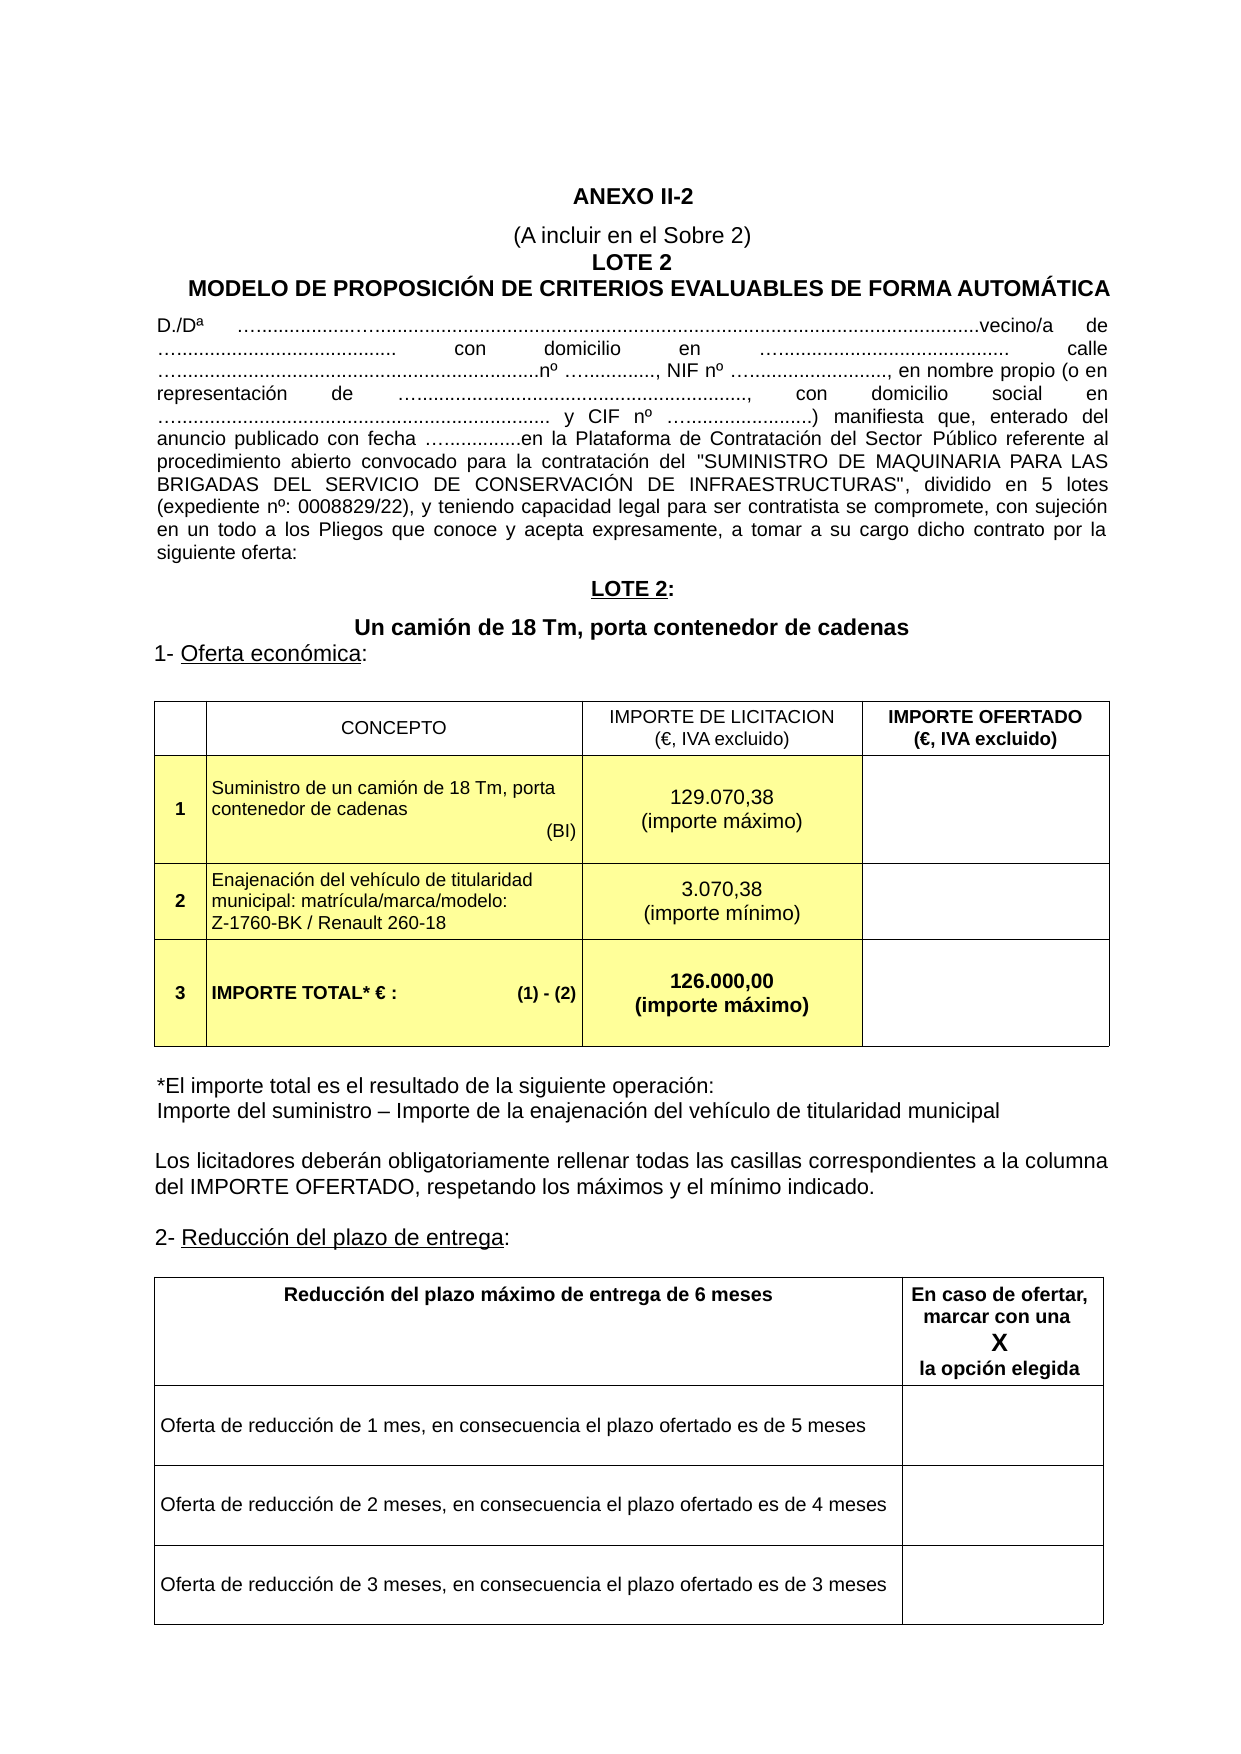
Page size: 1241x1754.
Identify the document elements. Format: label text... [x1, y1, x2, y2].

table_cell [863, 864, 1109, 939]
table_cell 3.070,38 (importe mínimo) [583, 864, 862, 939]
text 2- Reducción del plazo de entrega: [154, 1224, 1109, 1250]
table_cell Oferta de reducción de 1 mes, en consecuencia el plazo ofertado es de 5 meses [155, 1386, 902, 1465]
text MODELO DE PROPOSICIÓN DE CRITERIOS EVALUABLES DE FORMA AUTOMÁTICA [154, 275, 1144, 301]
text (A incluir en el Sobre 2) [156, 222, 1109, 248]
table_cell Enajenación del vehículo de titularidad municipal: matrícula/marca/modelo: Z-1760-BK / Renault 260-18 [207, 864, 582, 939]
table_header IMPORTE OFERTADO (€, IVA excluido) [863, 702, 1109, 755]
table_cell [863, 940, 1109, 1046]
table_cell 2 [155, 864, 206, 939]
text LOTE 2: [157, 576, 1109, 601]
table_cell 3 [155, 940, 206, 1046]
text 1- Oferta económica: [153, 640, 1109, 666]
text Importe del suministro – Importe de la enajenación del vehículo de titularidad municipal [157, 1098, 1109, 1123]
table_cell Oferta de reducción de 2 meses, en consecuencia el plazo ofertado es de 4 meses [155, 1466, 902, 1544]
table_cell Oferta de reducción de 3 meses, en consecuencia el plazo ofertado es de 3 meses [155, 1546, 902, 1624]
table_cell [903, 1546, 1103, 1624]
table_cell 129.070,38 (importe máximo) [583, 756, 862, 863]
table_header [155, 702, 206, 755]
table_cell [903, 1466, 1103, 1544]
text Un camión de 18 Tm, porta contenedor de cadenas [154, 614, 1109, 640]
text *El importe total es el resultado de la siguiente operación: [157, 1073, 1109, 1098]
text D./Dª …..................…..............................................................................................................vecino/a de …........................................ con domicilio en ….......................................... calle …..................................................................nº …............., NIF nº …........................., en nombre propio (o en representación de …............................................................, con domicilio social en ….................................................................... y CIF nº ….......................) manifiesta que, enterado del anuncio publicado con fecha …..............en la Plataforma de Contratación del Sector Público referente al procedimiento abierto convocado para la contratación del "SUMINISTRO DE MAQUINARIA PARA LAS BRIGADAS DEL SERVICIO DE CONSERVACIÓN DE INFRAESTRUCTURAS", dividido en 5 lotes (expediente nº: 0008829/22), y teniendo capacidad legal para ser contratista se compromete, con sujeción en un todo a los Pliegos que conoce y acepta expresamente, a tomar a su cargo dicho contrato por la siguiente oferta: [157, 314, 1109, 563]
table_cell [903, 1386, 1103, 1465]
table_cell Suministro de un camión de 18 Tm, porta contenedor de cadenas (BI) [207, 756, 582, 863]
table_cell 1 [155, 756, 206, 863]
table_header CONCEPTO [207, 702, 582, 755]
table_cell IMPORTE TOTAL* € : (1) - (2) [207, 940, 582, 1046]
text LOTE 2 [154, 248, 1109, 275]
table_header IMPORTE DE LICITACION (€, IVA excluido) [583, 702, 862, 755]
table_cell [863, 756, 1109, 863]
table_header En caso de ofertar, marcar con una X la opción elegida [903, 1278, 1103, 1385]
table_header Reducción del plazo máximo de entrega de 6 meses [155, 1278, 902, 1385]
text ANEXO II-2 [157, 183, 1109, 210]
table_cell 126.000,00 (importe máximo) [583, 940, 862, 1046]
text Los licitadores deberán obligatoriamente rellenar todas las casillas correspondientes a la columna del IMPORTE OFERTADO, respetando los máximos y el mínimo indicado. [154, 1148, 1109, 1199]
